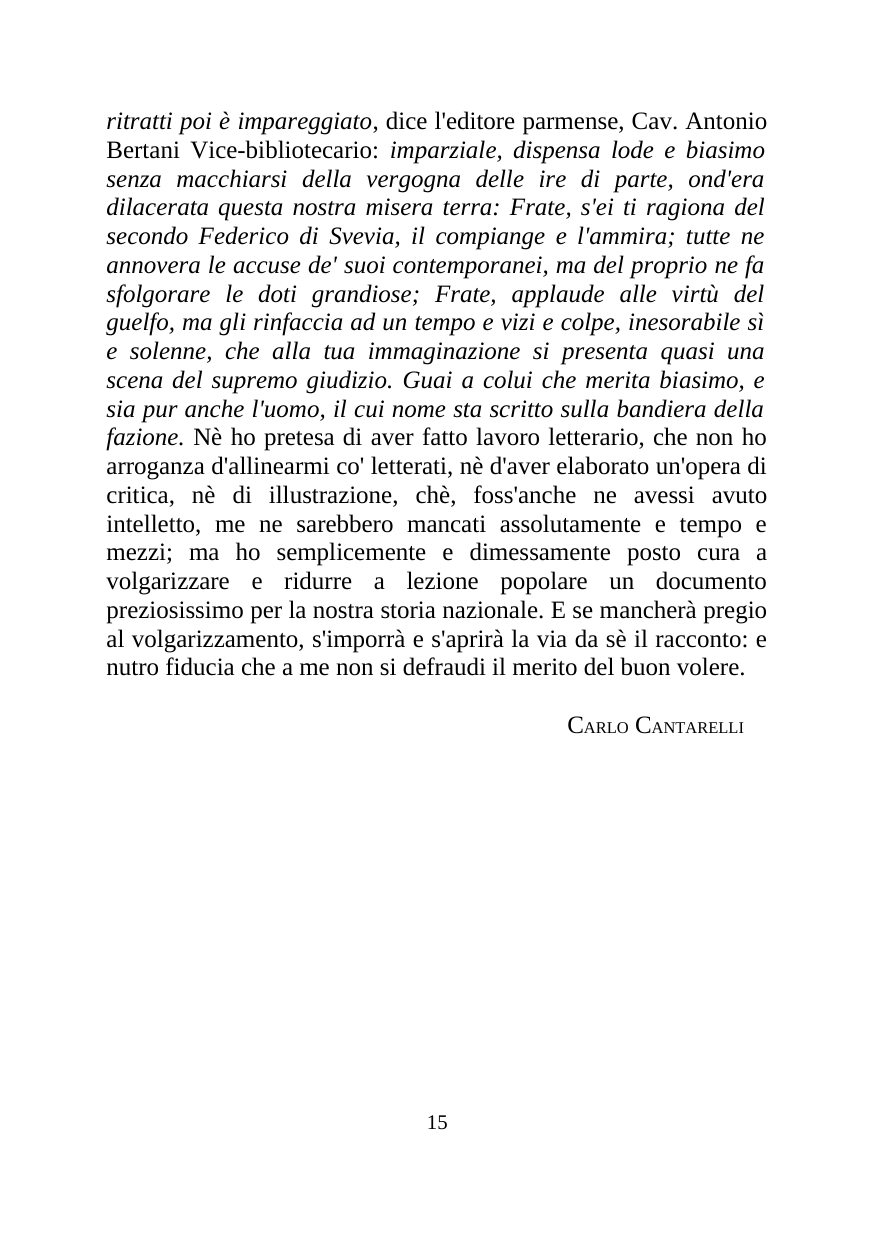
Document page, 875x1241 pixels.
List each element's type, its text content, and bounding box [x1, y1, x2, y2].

text Carlo Cantarelli [537, 710, 768, 739]
text ritratti poi è impareggiato, dice l'editore parmense, Cav. Antonio Bertani Vice-bibliotecario: imparziale, dispensa lode e biasimo senza macchiarsi della vergogna delle ire di parte, ond'era dilacerata questa nostra misera terra: Frate, s'ei ti ragiona del secondo Federico di Svevia, il compiange e l'ammira; tutte ne annovera le accuse de' suoi contemporanei, ma del proprio ne fa sfolgorare le doti grandiose; Frate, applaude alle virtù del guelfo, ma gli rinfaccia ad un tempo e vizi e colpe, inesorabile sì e solenne, che alla tua immaginazione si presenta quasi una scena del supremo giudizio. Guai a colui che merita biasimo, e sia pur anche l'uomo, il cui nome sta scritto sulla bandiera della fazione. Nè ho pretesa di aver fatto lavoro letterario, che non ho arroganza d'allinearmi co' letterati, nè d'aver elaborato un'opera di critica, nè di illustrazione, chè, foss'anche ne avessi avuto intelletto, me ne sarebbero mancati assolutamente e tempo e mezzi; ma ho semplicemente e dimessamente posto cura a volgarizzare e ridurre a lezione popolare un documento preziosissimo per la nostra storia nazionale. E se mancherà pregio al volgarizzamento, s'imporrà e s'aprirà la via da sè il racconto: e nutro fiducia che a me non si defraudi il merito del buon volere. [106, 106, 768, 681]
